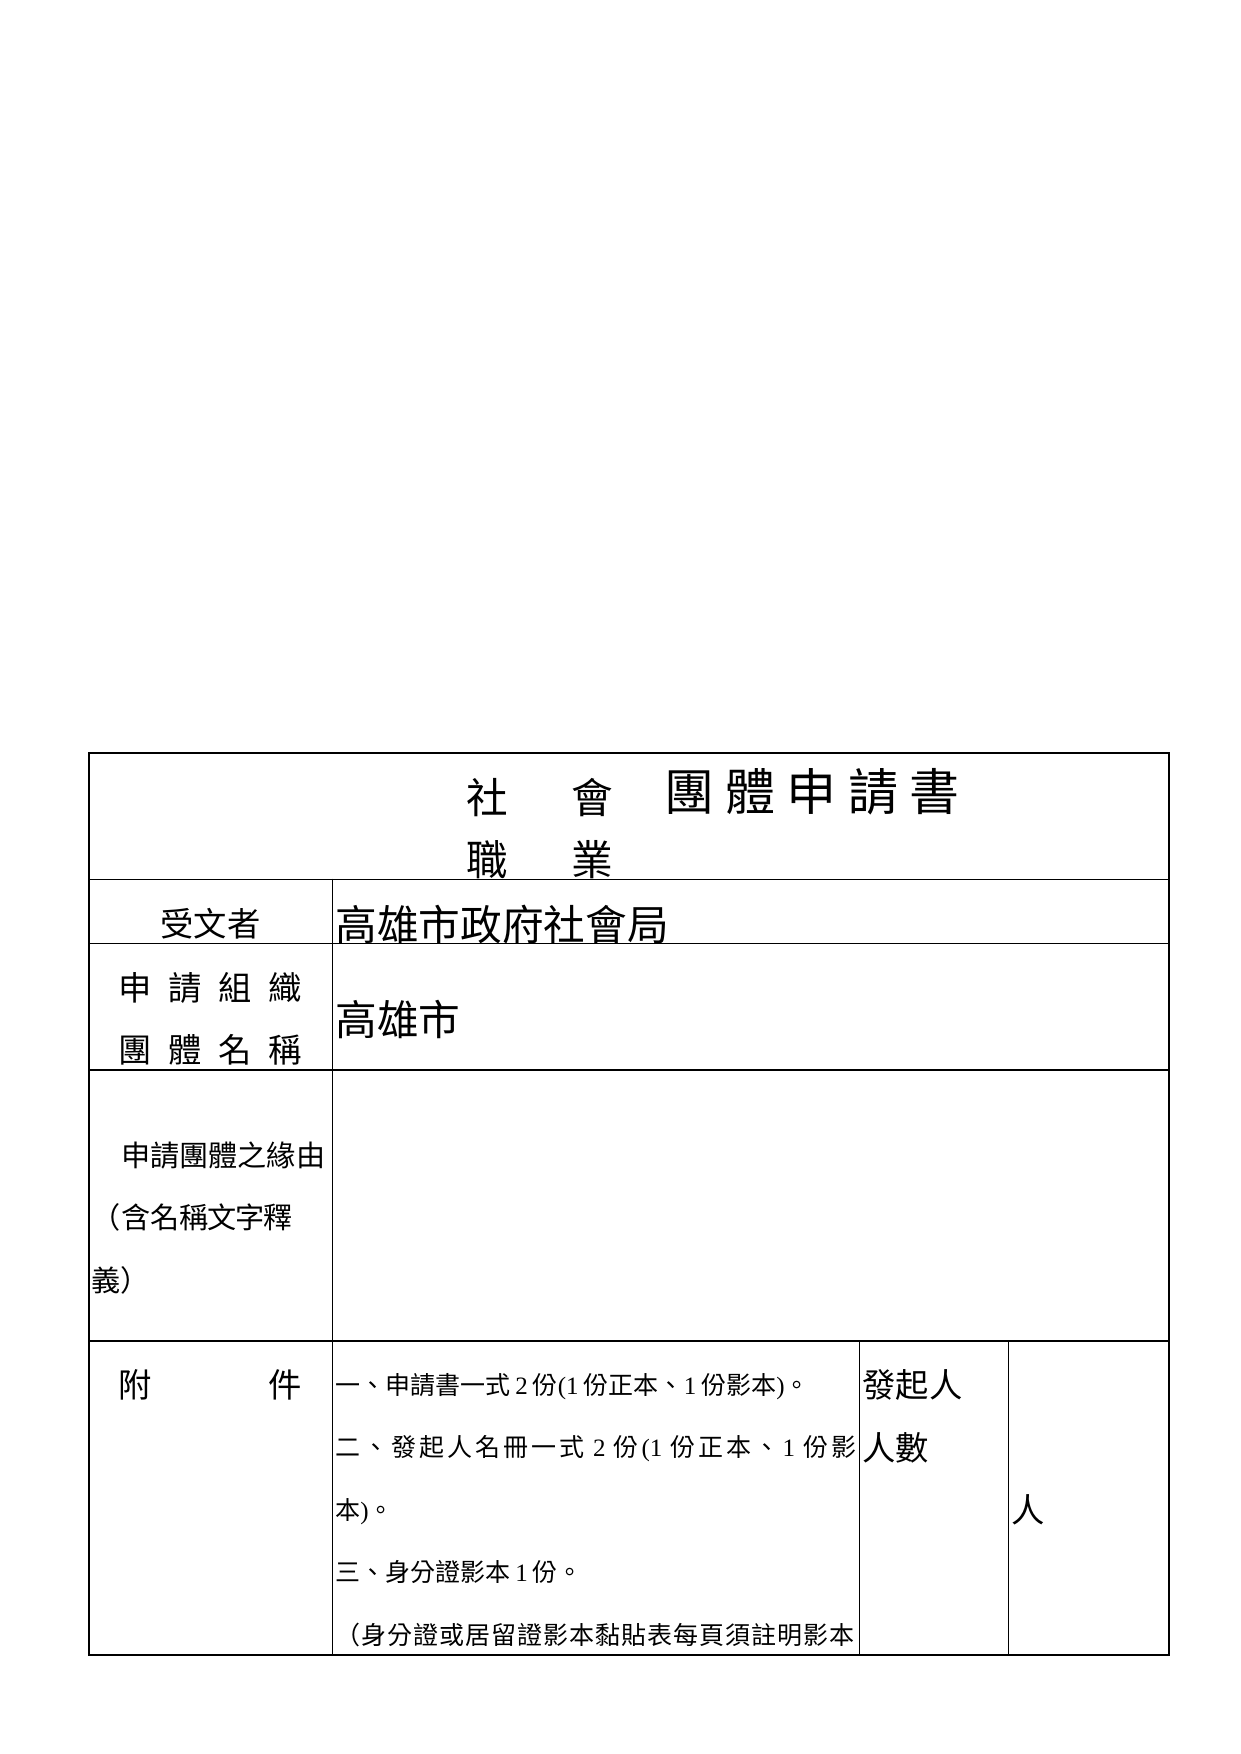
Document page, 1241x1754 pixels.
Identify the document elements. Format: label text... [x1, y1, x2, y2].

table_cell 附 件 [90, 1342, 332, 1654]
table_cell 一、申請書一式2份(1份正本、1份影本)。 二、發起人名冊一式2份(1份正本、1份影本)。 三、身分證影本1份。 （身分證或居留證影本黏貼表每頁須註明影本 [333, 1342, 859, 1654]
table_header 社 會 職 業 [90, 754, 1168, 878]
table_cell 人 [1009, 1342, 1168, 1654]
table_cell 申 請 組 織 團 體 名 稱 [90, 944, 332, 1069]
table_cell [333, 1071, 1168, 1340]
table_cell 高雄市 [333, 944, 1168, 1069]
table_cell 申請團體之緣由 （含名稱文字釋義） [90, 1071, 332, 1340]
table_cell 受文者 [90, 880, 332, 943]
table_cell 高雄市政府社會局 [333, 880, 1168, 943]
table_cell 發起人 人數 [860, 1342, 1008, 1654]
